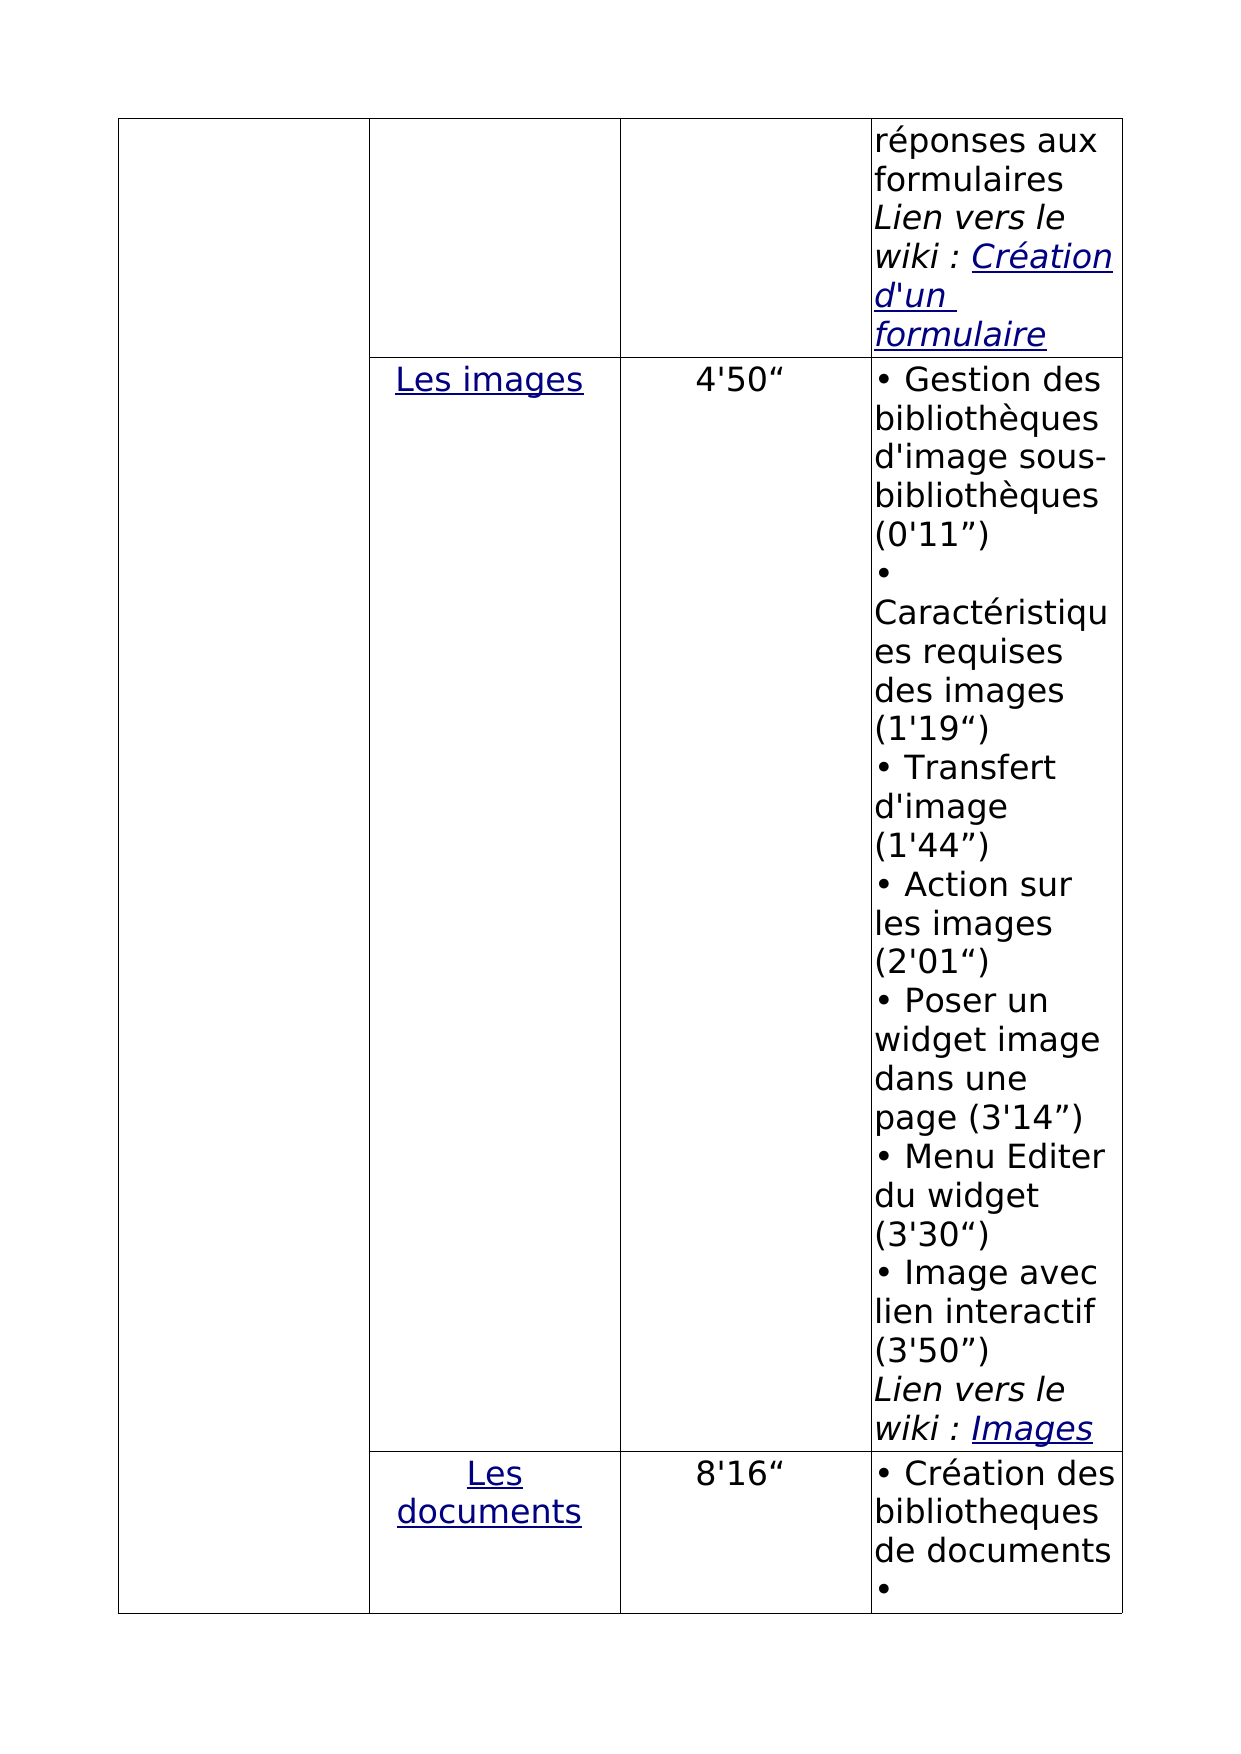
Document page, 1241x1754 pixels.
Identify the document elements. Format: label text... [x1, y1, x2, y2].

table_cell 8'16“ [621, 1452, 871, 1612]
table_cell • Création des bibliotheques de documents • [872, 1452, 1122, 1612]
table_cell • Gestion des bibliothèques d'image sous-bibliothèques (0'11”) • Caractéristiques requises des images (1'19“) • Transfert d'image (1'44”) • Action sur les images (2'01“) • Poser un widget image dans une page (3'14”) • Menu Editer du widget (3'30“) • Image avec lien interactif (3'50”) Lien vers le wiki : Images [872, 358, 1122, 1451]
table_cell [370, 119, 620, 357]
table_cell Les images [370, 358, 620, 1451]
table_cell réponses aux formulaires Lien vers le wiki : Création d'un formulaire [872, 119, 1122, 357]
table_cell 4'50“ [621, 358, 871, 1451]
table_cell [119, 119, 369, 1612]
table_cell Les documents [370, 1452, 620, 1612]
table_cell [621, 119, 871, 357]
